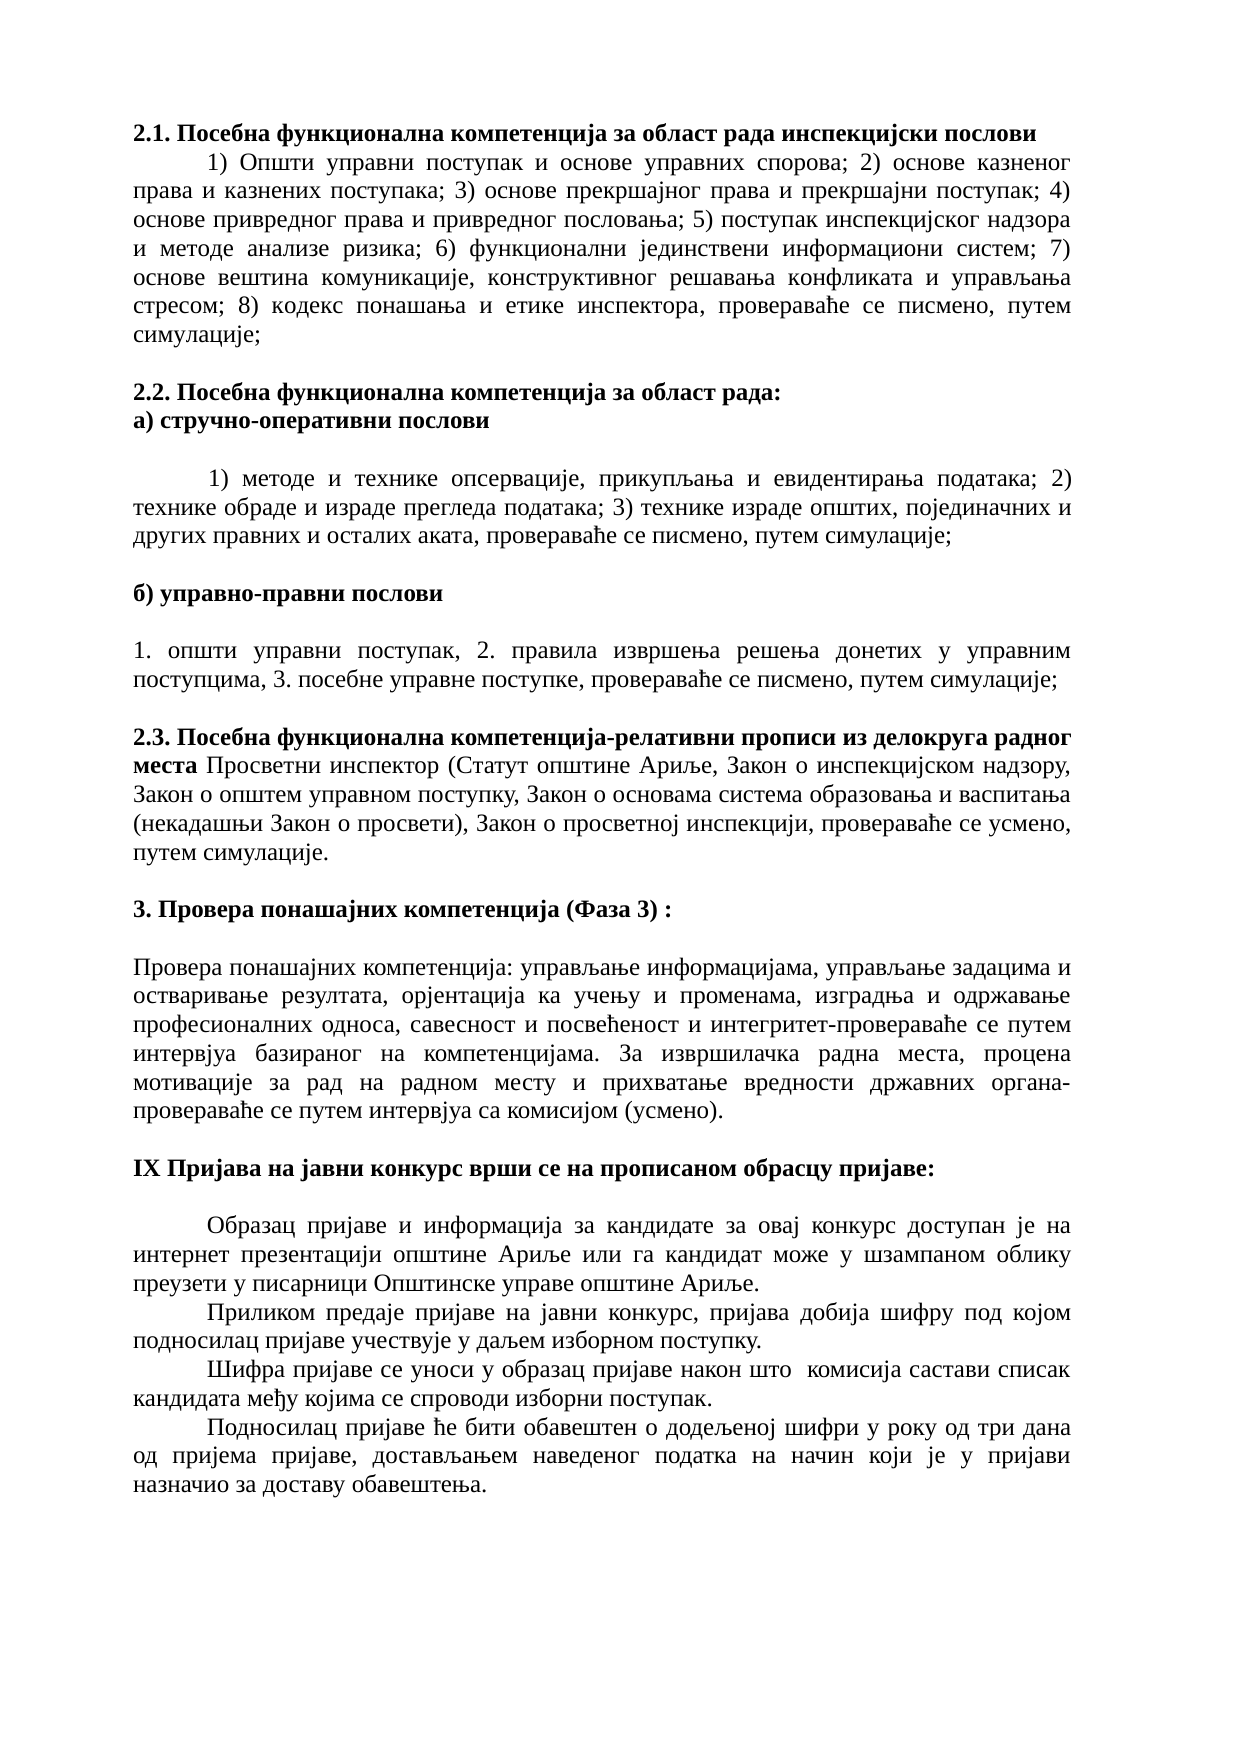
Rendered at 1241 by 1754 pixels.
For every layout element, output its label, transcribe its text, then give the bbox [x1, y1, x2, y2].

text а) стручно-оперативни послови [133, 406, 1072, 434]
text Подносилац пријаве ће бити обавештен о додељеној шифри у року од три дана од пријема пријаве, достављањем наведеног податка на начин који је у пријави назначио за доставу обавештења. [133, 1412, 1072, 1498]
text 1) методе и технике опсервације, прикупљања и евидентирања података; 2) технике обраде и израде прегледа података; 3) технике израде општих, појединачних и других правних и осталих аката, провераваће се писмено, путем симулације; [133, 463, 1072, 549]
text Образац пријаве и информација за кандидате за овај конкурс доступан је на интернет презентацији општине Ариље или га кандидат може у шзампаном облику преузети у писарници Општинске управе општине Ариље. [133, 1211, 1072, 1297]
text 1. општи управни поступак, 2. правила извршења решења донетих у управним поступцима, 3. посебне управне поступке, провераваће се писмено, путем симулације; [133, 636, 1072, 693]
text Шифра пријаве се уноси у образац пријаве након што комисија састави списак кандидата међу којима се спроводи изборни поступак. [133, 1354, 1072, 1412]
text б) управно-правни послови [133, 578, 1072, 607]
text Провера понашајних компетенција: управљање информацијама, управљање задацима и остваривање резултата, орјентација ка учењу и променама, изградња и одржавање професионалних односа, савесност и посвећеност и интегритет-провераваће се путем интервјуа базираног на компетенцијама. За извршилачка радна места, процена мотивације за рад на радном месту и прихватање вредности државних органа-провераваће се путем интервјуа са комисијом (усмено). [133, 952, 1072, 1124]
text 2.2. Посебна функционална компетенција за област рада: [133, 377, 1072, 406]
text 2.1. Посебна функционална компетенција за област рада инспекцијски послови [133, 118, 1072, 147]
text 3. Провера понашајних компетенција (Фаза 3) : [133, 894, 1072, 923]
text 2.3. Посебна функционална компетенција-релативни прописи из делокруга радног места Просветни инспектор (Статут општине Ариље, Закон о инспекцијском надзору, Закон о општем управном поступку, Закон о основама система образовања и васпитања (некадашњи Закон о просвети), Закон о просветној инспекцији, провераваће се усмено, путем симулације. [133, 722, 1072, 866]
text Приликом предаје пријаве на јавни конкурс, пријава добија шифру под којом подносилац пријаве учествује у даљем изборном поступку. [133, 1297, 1072, 1354]
text IX Пријава на јавни конкурс врши се на прописаном обрасцу пријаве: [133, 1153, 1072, 1182]
text 1) Општи управни поступак и основе управних спорова; 2) основе казненог права и казнених поступака; 3) основе прекршајног права и прекршајни поступак; 4) основе привредног права и привредног пословања; 5) поступак инспекцијског надзора и методе анализе ризика; 6) функционални јединствени информациони систем; 7) основе вештина комуникације, конструктивног решавања конфликата и управљања стресом; 8) кодекс понашања и етике инспектора, провераваће се писмено, путем симулације; [133, 147, 1072, 348]
